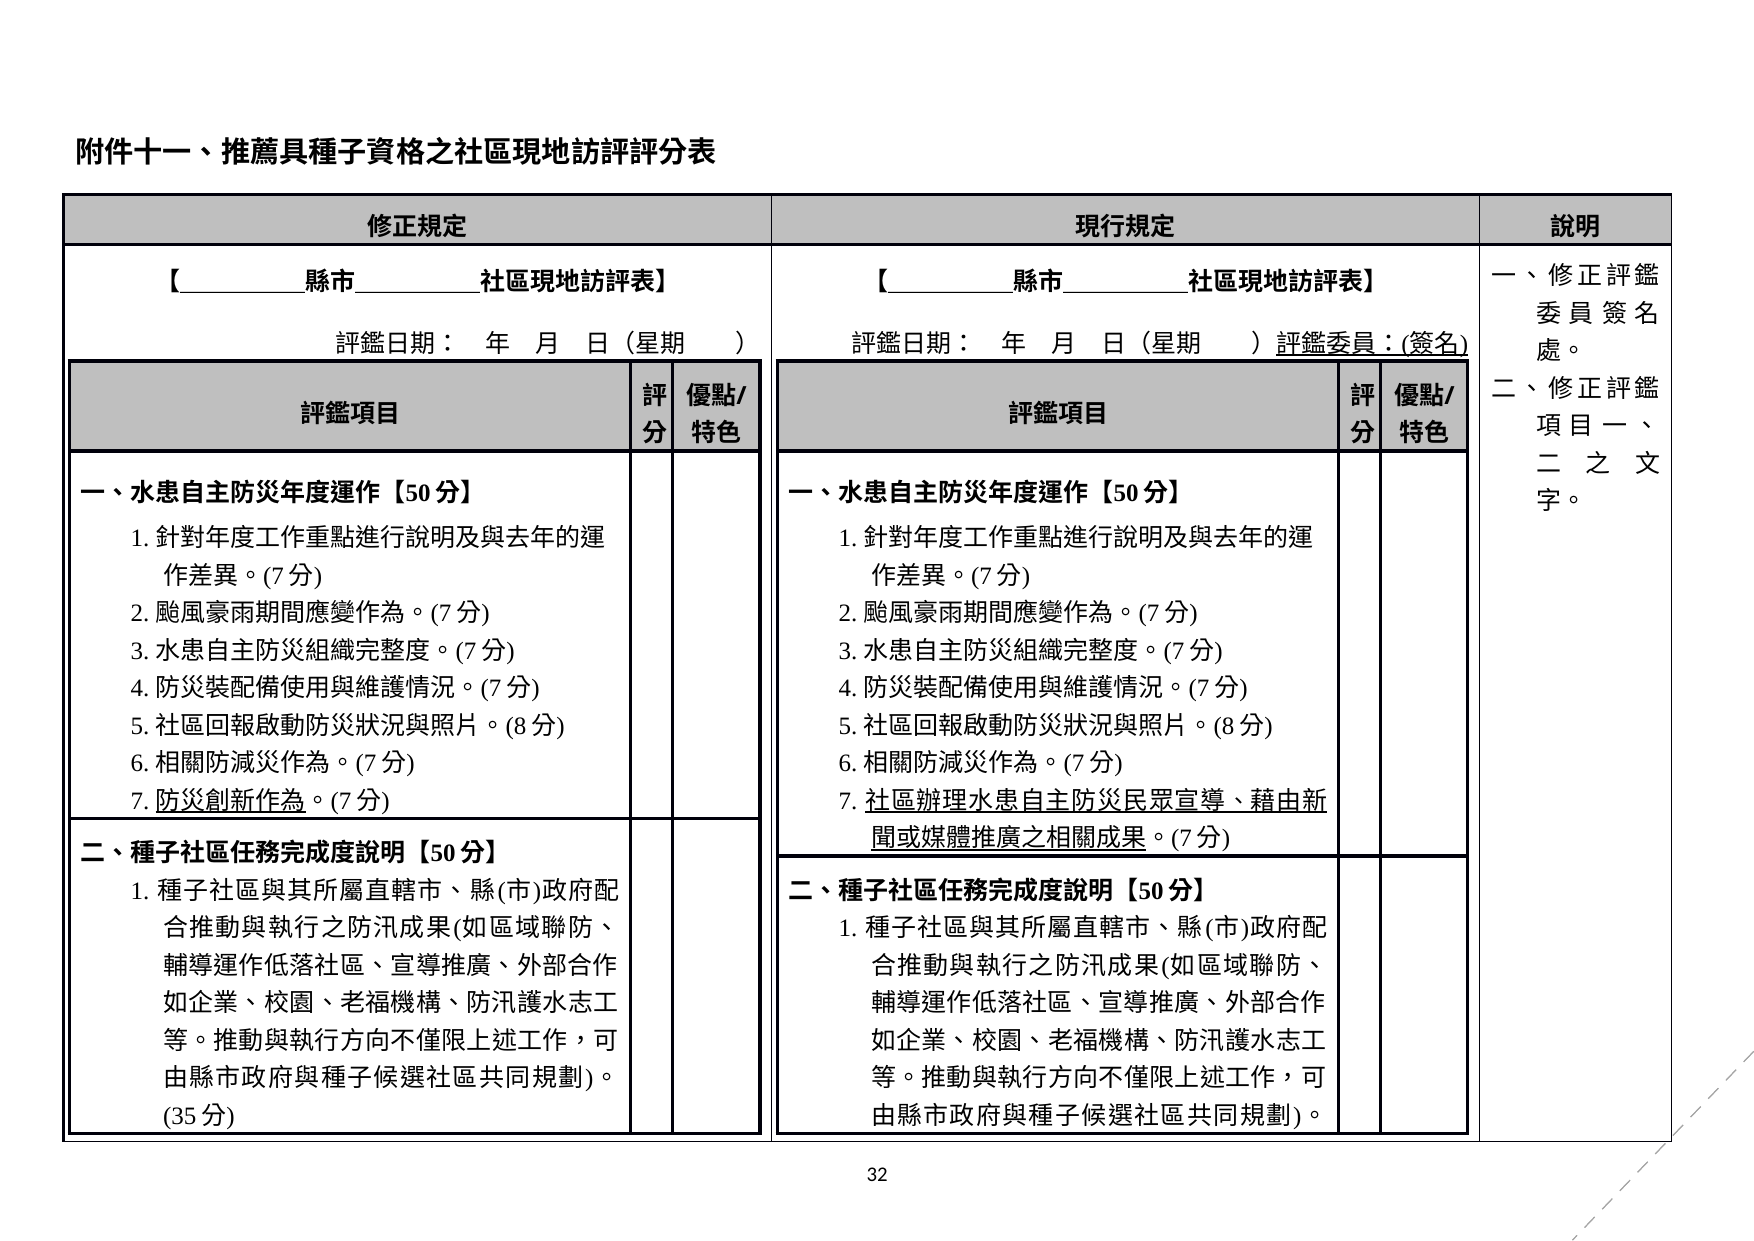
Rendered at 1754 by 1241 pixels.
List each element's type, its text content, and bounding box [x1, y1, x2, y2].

table_cell [632, 820, 671, 1132]
table_cell [674, 820, 758, 1132]
table_header 說明 [1480, 196, 1671, 243]
table_header 評分 [1340, 363, 1379, 449]
table_cell [1382, 858, 1466, 1132]
table_cell [632, 453, 671, 817]
table_cell [1382, 453, 1466, 854]
table_cell [1340, 858, 1379, 1132]
table_cell 【＿＿＿＿＿縣市＿＿＿＿＿社區現地訪評表】 評鑑日期： 年 月 日（星期 ） [65, 246, 771, 1141]
table_header 評鑑項目 [779, 363, 1337, 449]
table_header 修正規定 [65, 196, 771, 243]
table_cell 一、修正評鑑委員簽名處。 二、修正評鑑項目一、二之文字。 [1480, 246, 1671, 1141]
table_header 現行規定 [772, 196, 1479, 243]
table_header 優點/特色 [674, 363, 758, 449]
table_cell 二、種子社區任務完成度說明【50分】 1. 種子社區與其所屬直轄市、縣(市)政府配合推動與執行之防汛成果(如區域聯防、輔導運作低落社區、宣導推廣、外部合作如企業、校園、老福機構、防汛護水志工等。推動與執行方向不僅限上述工作，可由縣市政府與種子候選社區共同規劃)。(35分) [71, 820, 629, 1132]
table_cell 一、水患自主防災年度運作【50分】 1. 針對年度工作重點進行說明及與去年的運作差異。(7分) 2. 颱風豪雨期間應變作為。(7分) 3. 水患自主防災組織完整度。(7分) 4. 防災裝配備使用與維護情況。(7分) 5. 社區回報啟動防災狀況與照片。(8分) 6. 相關防減災作為。(7分) 7. 社區辦理水患自主防災民眾宣導、藉由新聞或媒體推廣之相關成果。(7分) [779, 453, 1337, 854]
text 附件十一、推薦具種子資格之社區現地訪評評分表 [75, 106, 1679, 181]
table_cell [674, 453, 758, 817]
table_cell 【＿＿＿＿＿縣市＿＿＿＿＿社區現地訪評表】 評鑑日期： 年 月 日（星期 ）評鑑委員：(簽名) [772, 246, 1479, 1141]
table_cell [1340, 453, 1379, 854]
table_header 評鑑項目 [71, 363, 629, 449]
table_header 評分 [632, 363, 671, 449]
table_cell 一、水患自主防災年度運作【50分】 1. 針對年度工作重點進行說明及與去年的運作差異。(7分) 2. 颱風豪雨期間應變作為。(7分) 3. 水患自主防災組織完整度。(7分) 4. 防災裝配備使用與維護情況。(7分) 5. 社區回報啟動防災狀況與照片。(8分) 6. 相關防減災作為。(7分) 7. 防災創新作為。(7分) [71, 453, 629, 817]
table_header 優點/特色 [1382, 363, 1466, 449]
table_cell 二、種子社區任務完成度說明【50分】 1. 種子社區與其所屬直轄市、縣(市)政府配合推動與執行之防汛成果(如區域聯防、輔導運作低落社區、宣導推廣、外部合作如企業、校園、老福機構、防汛護水志工等。推動與執行方向不僅限上述工作，可由縣市政府與種子候選社區共同規劃)。 [779, 858, 1337, 1132]
